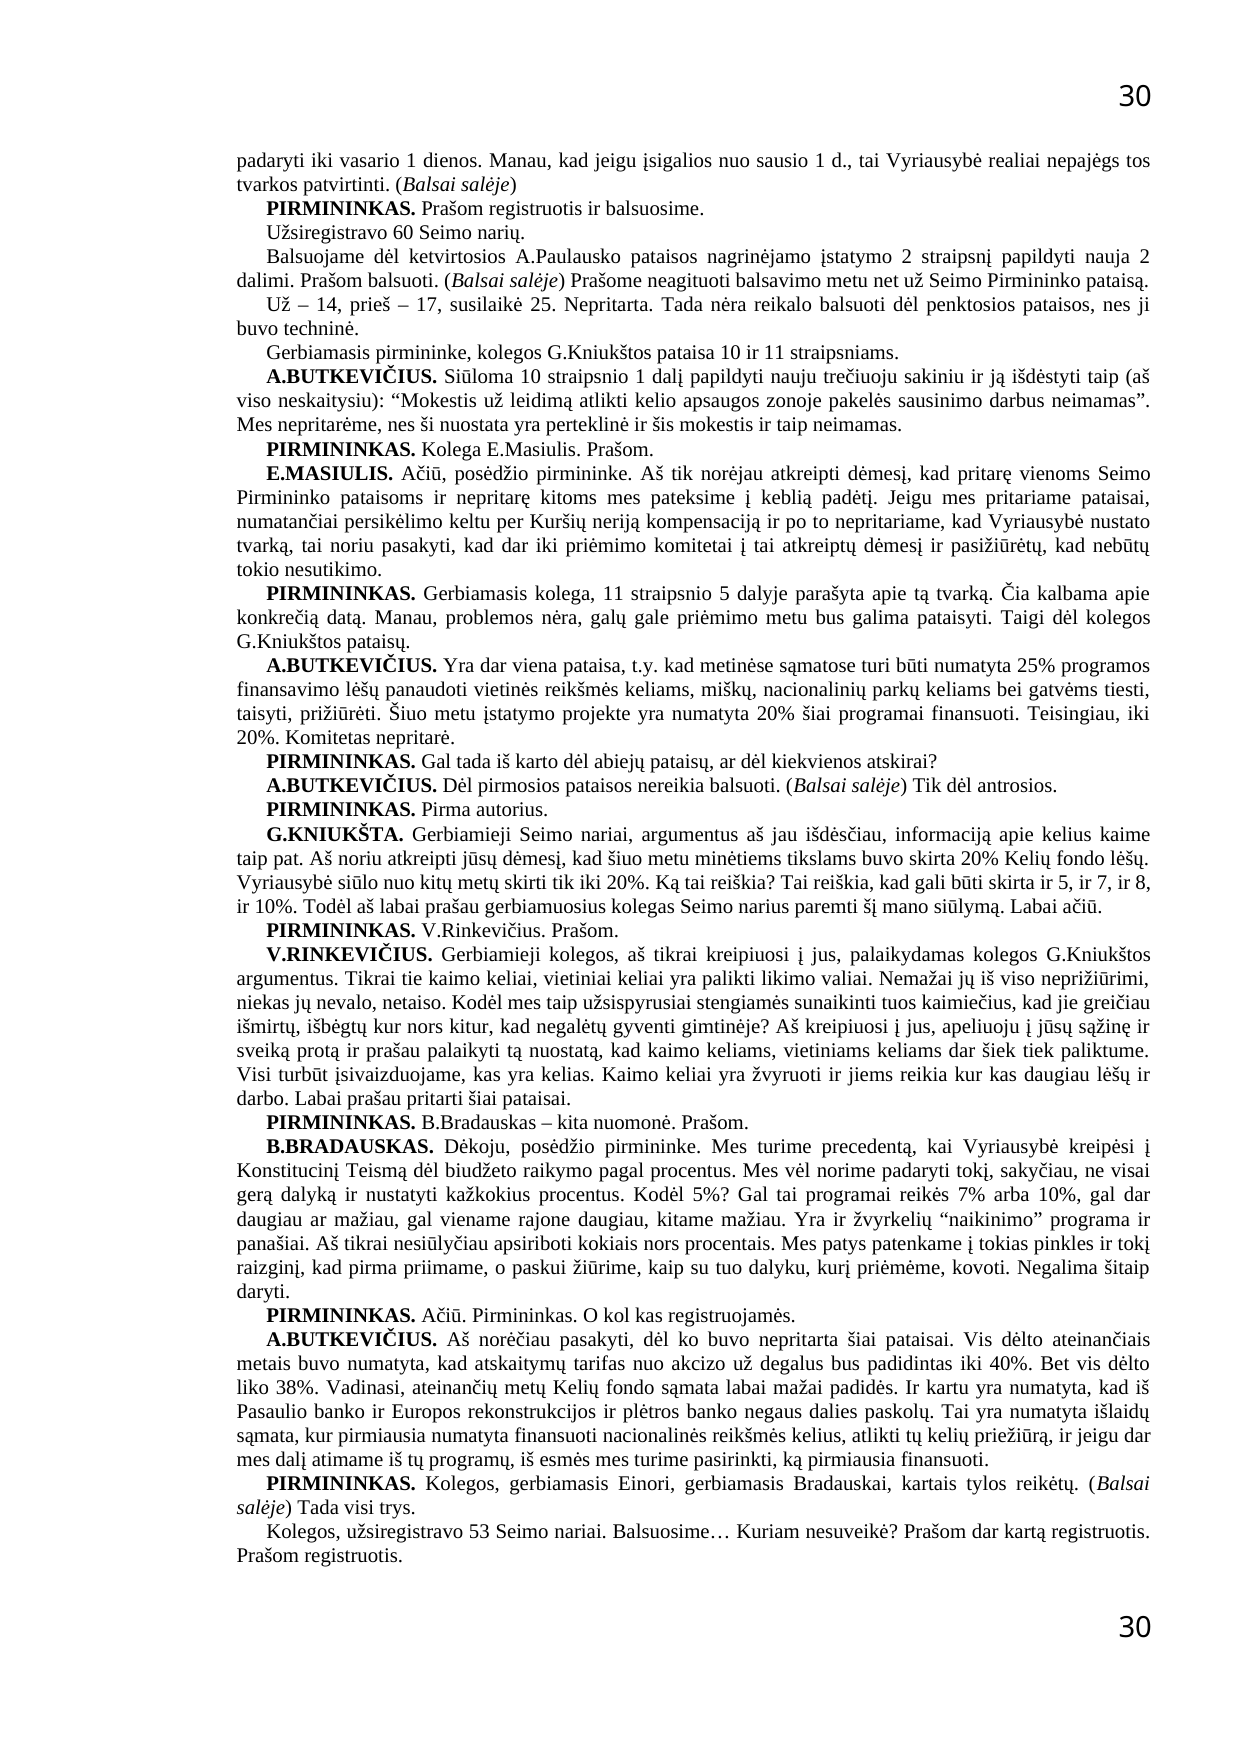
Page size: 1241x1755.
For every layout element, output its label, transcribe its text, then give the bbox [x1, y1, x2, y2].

text A.BUTKEVIČIUS. Aš norėčiau pasakyti, dėl ko buvo nepritarta šiai pataisai. Vis dėlto ateinančiais metais buvo numatyta, kad atskaitymų tarifas nuo akcizo už degalus bus padidintas iki 40%. Bet vis dėlto liko 38%. Vadinasi, ateinančių metų Kelių fondo sąmata labai mažai padidės. Ir kartu yra numatyta, kad iš Pasaulio banko ir Europos rekonstrukcijos ir plėtros banko negaus dalies paskolų. Tai yra numatyta išlaidų sąmata, kur pirmiausia numatyta finansuoti nacionalinės reikšmės kelius, atlikti tų kelių priežiūrą, ir jeigu dar mes dalį atimame iš tų programų, iš esmės mes turime pasirinkti, ką pirmiausia finansuoti. [236, 1327, 1152, 1471]
text A.BUTKEVIČIUS. Siūloma 10 straipsnio 1 dalį papildyti nauju trečiuoju sakiniu ir ją išdėstyti taip (aš viso neskaitysiu): “Mokestis už leidimą atlikti kelio apsaugos zonoje pakelės sausinimo darbus neimamas”. Mes nepritarėme, nes ši nuostata yra perteklinė ir šis mokestis ir taip neimamas. [236, 364, 1152, 436]
text PIRMININKAS. B.Bradauskas – kita nuomonė. Prašom. [236, 1110, 1152, 1134]
text A.BUTKEVIČIUS. Dėl pirmosios pataisos nereikia balsuoti. (Balsai salėje) Tik dėl antrosios. [236, 773, 1152, 797]
text A.BUTKEVIČIUS. Yra dar viena pataisa, t.y. kad metinėse sąmatose turi būti numatyta 25% programos finansavimo lėšų panaudoti vietinės reikšmės keliams, miškų, nacionalinių parkų keliams bei gatvėms tiesti, taisyti, prižiūrėti. Šiuo metu įstatymo projekte yra numatyta 20% šiai programai finansuoti. Teisingiau, iki 20%. Komitetas nepritarė. [236, 653, 1152, 749]
text PIRMININKAS. Gal tada iš karto dėl abiejų pataisų, ar dėl kiekvienos atskirai? [236, 749, 1152, 773]
text padaryti iki vasario 1 dienos. Manau, kad jeigu įsigalios nuo sausio 1 d., tai Vyriausybė realiai nepajėgs tos tvarkos patvirtinti. (Balsai salėje) [236, 148, 1152, 196]
text Gerbiamasis pirmininke, kolegos G.Kniukštos pataisa 10 ir 11 straipsniams. [236, 340, 1152, 364]
text E.MASIULIS. Ačiū, posėdžio pirmininke. Aš tik norėjau atkreipti dėmesį, kad pritarę vienoms Seimo Pirmininko pataisoms ir nepritarę kitoms mes pateksime į keblią padėtį. Jeigu mes pritariame pataisai, numatančiai persikėlimo keltu per Kuršių neriją kompensaciją ir po to nepritariame, kad Vyriausybė nustato tvarką, tai noriu pasakyti, kad dar iki priėmimo komitetai į tai atkreiptų dėmesį ir pasižiūrėtų, kad nebūtų tokio nesutikimo. [236, 461, 1152, 581]
text Kolegos, užsiregistravo 53 Seimo nariai. Balsuosime… Kuriam nesuveikė? Prašom dar kartą registruotis. Prašom registruotis. [236, 1519, 1152, 1567]
text Balsuojame dėl ketvirtosios A.Paulausko pataisos nagrinėjamo įstatymo 2 straipsnį papildyti nauja 2 dalimi. Prašom balsuoti. (Balsai salėje) Prašome neagituoti balsavimo metu net už Seimo Pirmininko pataisą. [236, 244, 1152, 292]
text PIRMININKAS. V.Rinkevičius. Prašom. [236, 918, 1152, 942]
text B.BRADAUSKAS. Dėkoju, posėdžio pirmininke. Mes turime precedentą, kai Vyriausybė kreipėsi į Konstitucinį Teismą dėl biudžeto raikymo pagal procentus. Mes vėl norime padaryti tokį, sakyčiau, ne visai gerą dalyką ir nustatyti kažkokius procentus. Kodėl 5%? Gal tai programai reikės 7% arba 10%, gal dar daugiau ar mažiau, gal viename rajone daugiau, kitame mažiau. Yra ir žvyrkelių “naikinimo” programa ir panašiai. Aš tikrai nesiūlyčiau apsiriboti kokiais nors procentais. Mes patys patenkame į tokias pinkles ir tokį raizginį, kad pirma priimame, o paskui žiūrime, kaip su tuo dalyku, kurį priėmėme, kovoti. Negalima šitaip daryti. [236, 1134, 1152, 1303]
text G.KNIUKŠTA. Gerbiamieji Seimo nariai, argumentus aš jau išdėsčiau, informaciją apie kelius kaime taip pat. Aš noriu atkreipti jūsų dėmesį, kad šiuo metu minėtiems tikslams buvo skirta 20% Kelių fondo lėšų. Vyriausybė siūlo nuo kitų metų skirti tik iki 20%. Ką tai reiškia? Tai reiškia, kad gali būti skirta ir 5, ir 7, ir 8, ir 10%. Todėl aš labai prašau gerbiamuosius kolegas Seimo narius paremti šį mano siūlymą. Labai ačiū. [236, 821, 1152, 918]
text PIRMININKAS. Gerbiamasis kolega, 11 straipsnio 5 dalyje parašyta apie tą tvarką. Čia kalbama apie konkrečią datą. Manau, problemos nėra, galų gale priėmimo metu bus galima pataisyti. Taigi dėl kolegos G.Kniukštos pataisų. [236, 581, 1152, 653]
text PIRMININKAS. Kolegos, gerbiamasis Einori, gerbiamasis Bradauskai, kartais tylos reikėtų. (Balsai salėje) Tada visi trys. [236, 1471, 1152, 1519]
text V.RINKEVIČIUS. Gerbiamieji kolegos, aš tikrai kreipiuosi į jus, palaikydamas kolegos G.Kniukštos argumentus. Tikrai tie kaimo keliai, vietiniai keliai yra palikti likimo valiai. Nemažai jų iš viso neprižiūrimi, niekas jų nevalo, netaiso. Kodėl mes taip užsispyrusiai stengiamės sunaikinti tuos kaimiečius, kad jie greičiau išmirtų, išbėgtų kur nors kitur, kad negalėtų gyventi gimtinėje? Aš kreipiuosi į jus, apeliuoju į jūsų sąžinę ir sveiką protą ir prašau palaikyti tą nuostatą, kad kaimo keliams, vietiniams keliams dar šiek tiek paliktume. Visi turbūt įsivaizduojame, kas yra kelias. Kaimo keliai yra žvyruoti ir jiems reikia kur kas daugiau lėšų ir darbo. Labai prašau pritarti šiai pataisai. [236, 942, 1152, 1110]
text PIRMININKAS. Pirma autorius. [236, 797, 1152, 821]
text Už – 14, prieš – 17, susilaikė 25. Nepritarta. Tada nėra reikalo balsuoti dėl penktosios pataisos, nes ji buvo techninė. [236, 292, 1152, 340]
text PIRMININKAS. Prašom registruotis ir balsuosime. [236, 196, 1152, 220]
text PIRMININKAS. Kolega E.Masiulis. Prašom. [236, 436, 1152, 461]
text Užsiregistravo 60 Seimo narių. [236, 220, 1152, 244]
text PIRMININKAS. Ačiū. Pirmininkas. O kol kas registruojamės. [236, 1303, 1152, 1327]
